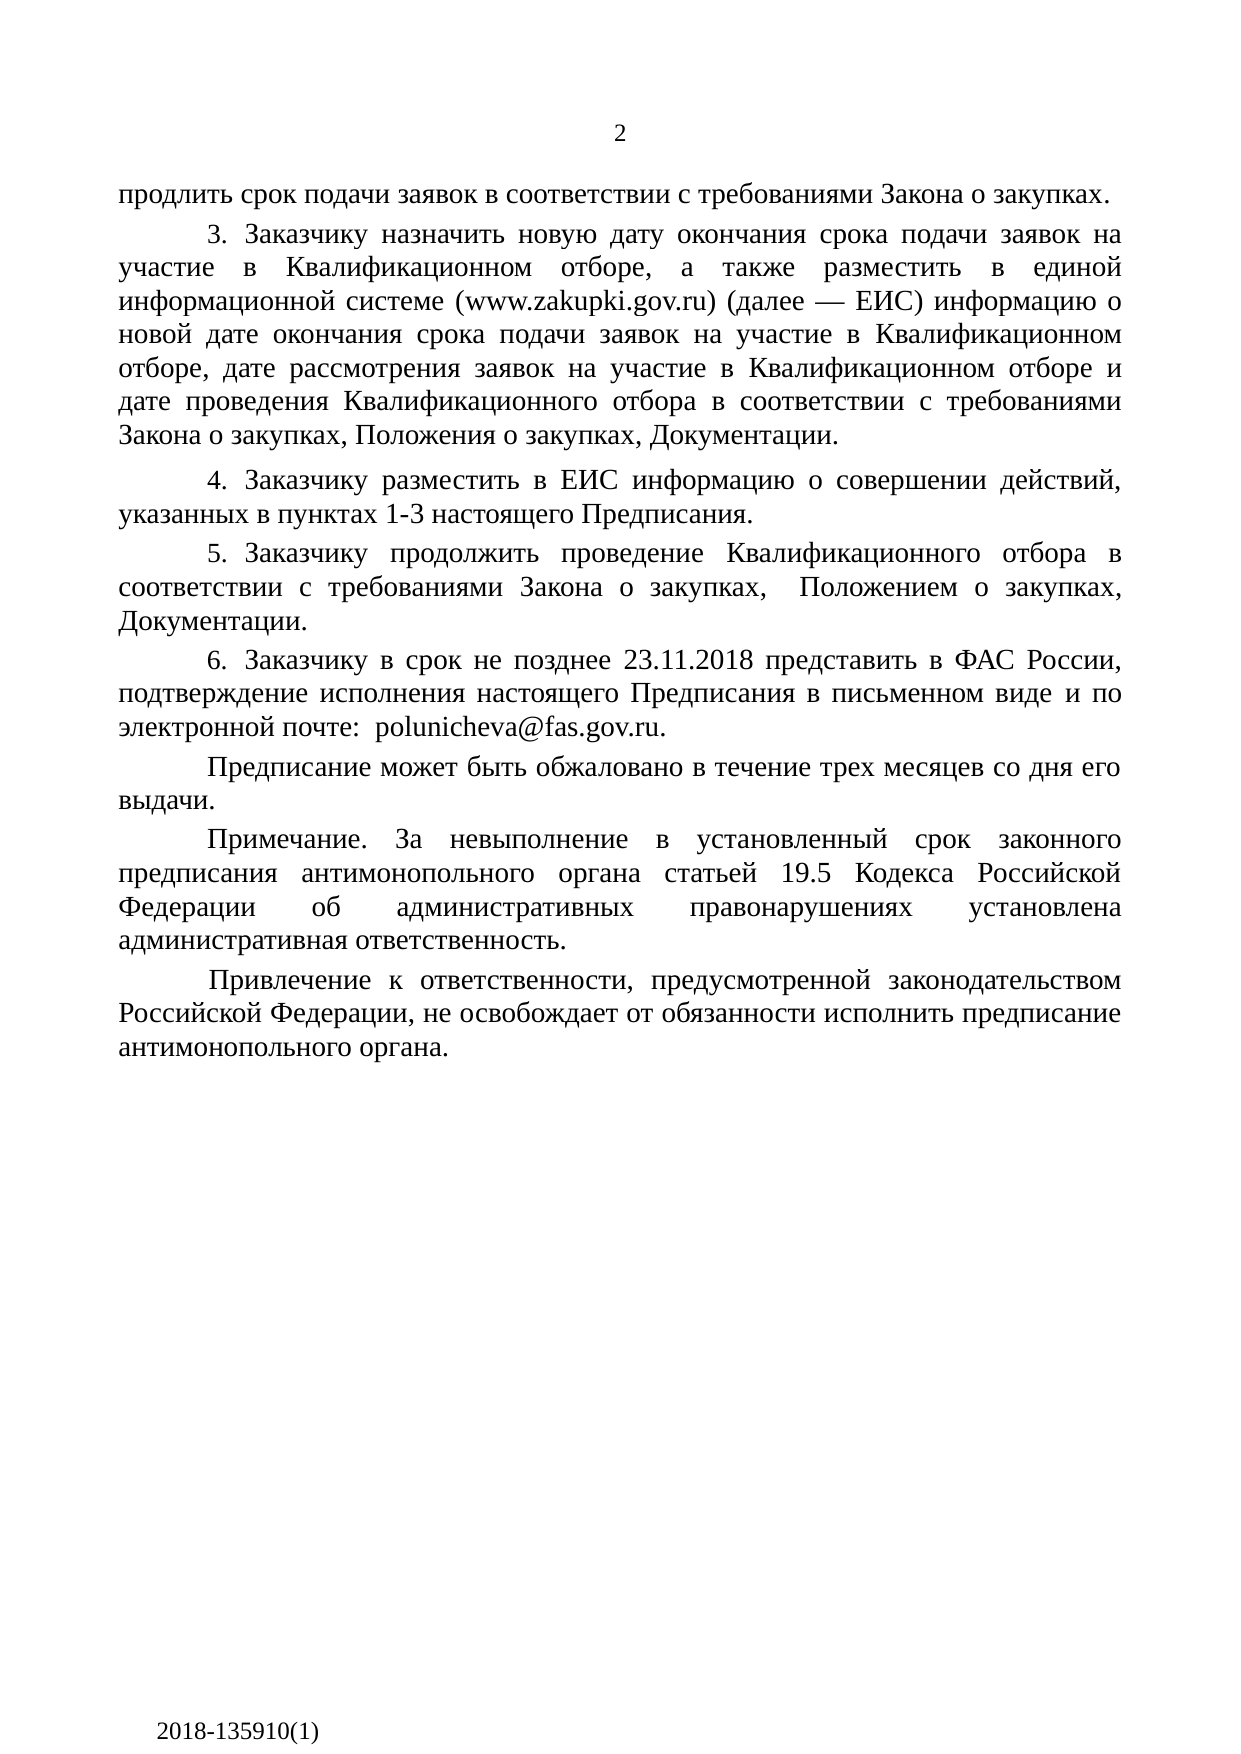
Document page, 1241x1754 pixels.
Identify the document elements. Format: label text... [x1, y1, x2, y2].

text Примечание. За невыполнение в установленный срок законного предписания антимонопольного органа статьей 19.5 Кодекса Российской Федерации об административных правонарушениях установлена административная ответственность. [118, 822, 1122, 956]
list Заказчику продолжить проведение Квалификационного отбора в соответствии с требованиями Закона о закупках, Положением о закупках, Документации. [118, 536, 1122, 636]
text Привлечение к ответственности, предусмотренной законодательством Российской Федерации, не освобождает от обязанности исполнить предписание антимонопольного органа. [118, 962, 1122, 1062]
list продлить срок подачи заявок в соответствии с требованиями Закона о закупках. [118, 176, 1122, 210]
text Предписание может быть обжаловано в течение трех месяцев со дня его выдачи. [118, 749, 1122, 816]
list Заказчику назначить новую дату окончания срока подачи заявок на участие в Квалификационном отборе, а также разместить в единой информационной системе (www.zakupki.gov.ru) (далее — ЕИС) информацию о новой дате окончания срока подачи заявок на участие в Квалификационном отборе, дате рассмотрения заявок на участие в Квалификационном отборе и дате проведения Квалификационного отбора в соответствии с требованиями Закона о закупках, Положения о закупках, Документации. [118, 216, 1122, 451]
list Заказчику в срок не позднее 23.11.2018 представить в ФАС России, подтверждение исполнения настоящего Предписания в письменном виде и по электронной почте: polunicheva@fas.gov.ru. [118, 642, 1122, 743]
list Заказчику разместить в ЕИС информацию о совершении действий, указанных в пунктах 1-3 настоящего Предписания. [118, 462, 1122, 529]
